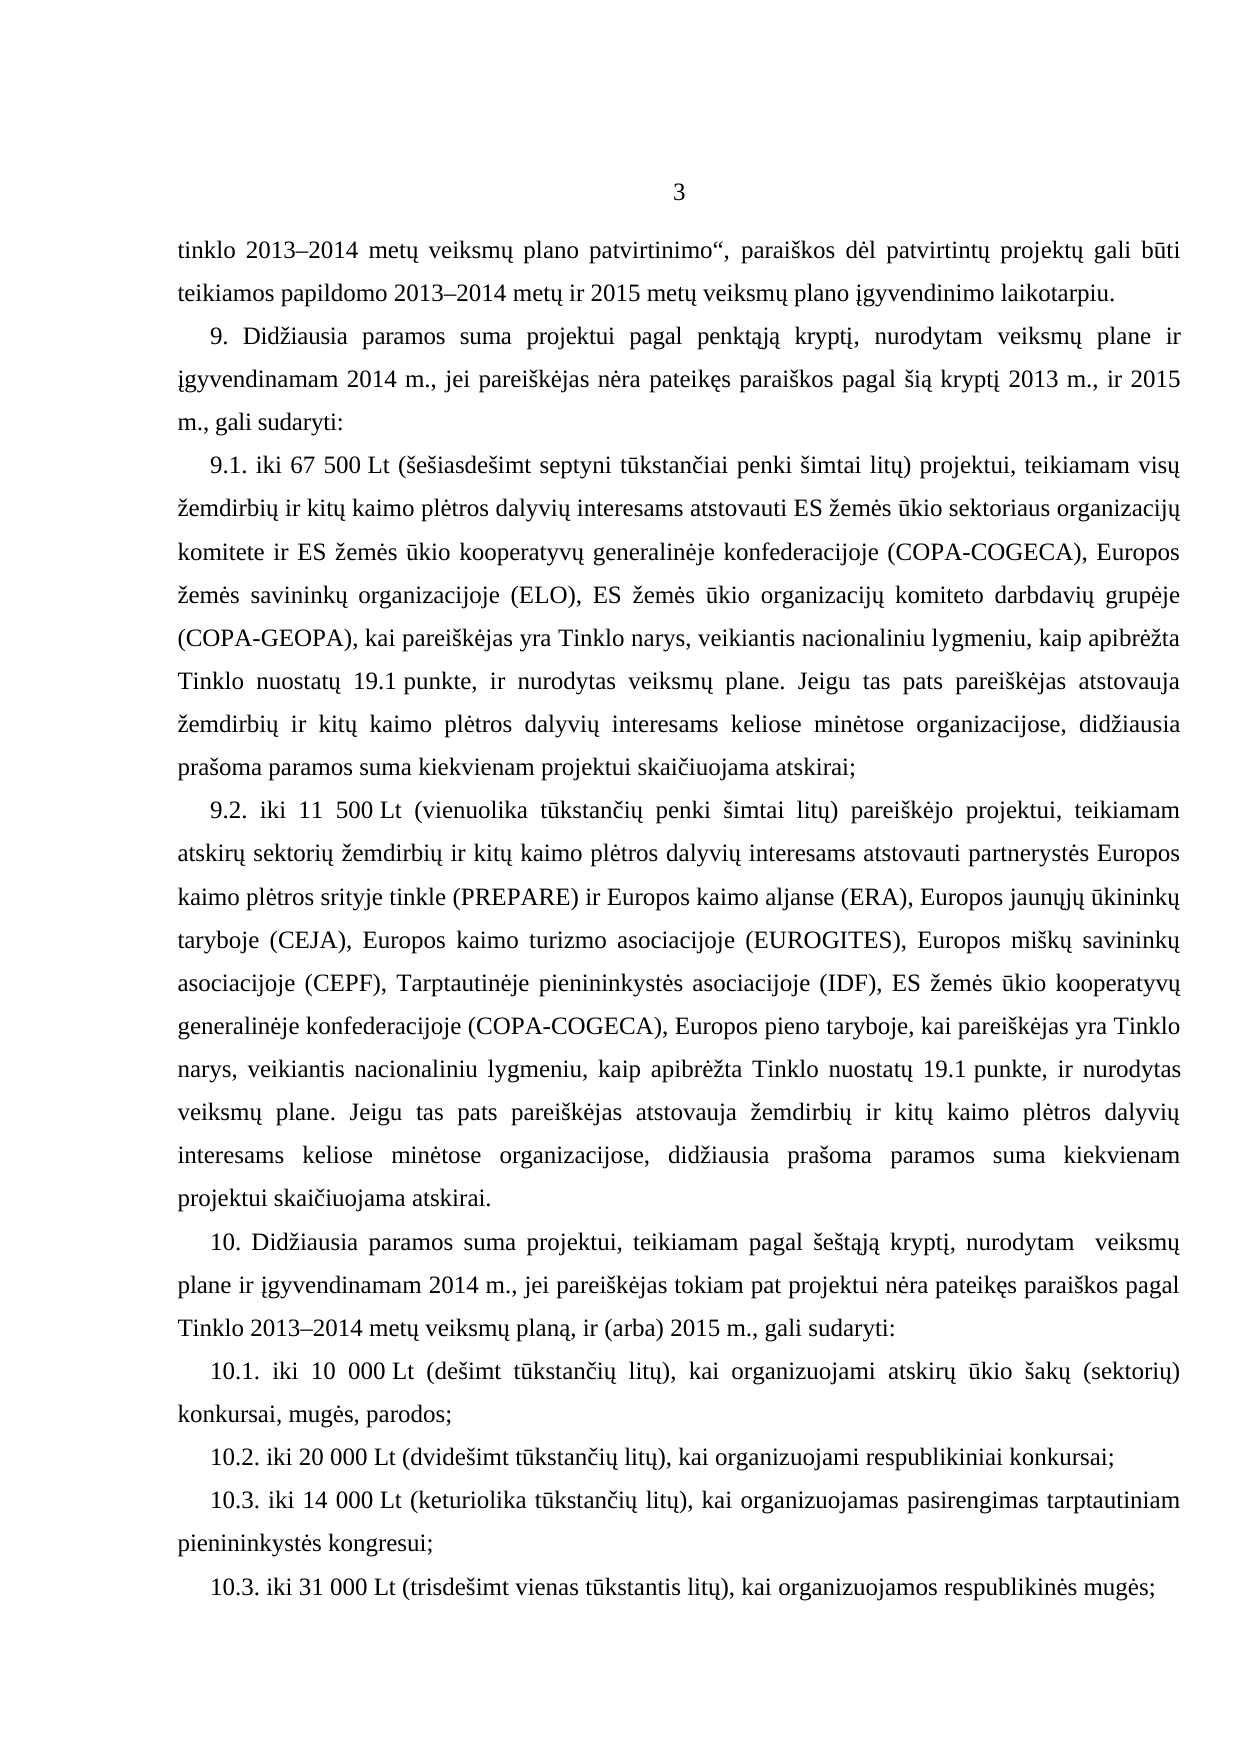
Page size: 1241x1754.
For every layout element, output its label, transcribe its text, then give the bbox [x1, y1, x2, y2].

text 10.2. iki 20 000 Lt (dvidešimt tūkstančių litų), kai organizuojami respublikiniai konkursai; [177, 1442, 1181, 1471]
text 10.3. iki 31 000 Lt (trisdešimt vienas tūkstantis litų), kai organizuojamos respublikinės mugės; [177, 1572, 1181, 1600]
text 9. Didžiausia paramos suma projektui pagal penktąją kryptį, nurodytam veiksmų plane ir įgyvendinamam 2014 m., jei pareiškėjas nėra pateikęs paraiškos pagal šią kryptį 2013 m., ir 2015 m., gali sudaryti: [177, 321, 1181, 436]
text 10. Didžiausia paramos suma projektui, teikiamam pagal šeštąją kryptį, nurodytam veiksmų plane ir įgyvendinamam 2014 m., jei pareiškėjas tokiam pat projektui nėra pateikęs paraiškos pagal Tinklo 2013–2014 metų veiksmų planą, ir (arba) 2015 m., gali sudaryti: [177, 1227, 1181, 1342]
text tinklo 2013–2014 metų veiksmų plano patvirtinimo“, paraiškos dėl patvirtintų projektų gali būti teikiamos papildomo 2013–2014 metų ir 2015 metų veiksmų plano įgyvendinimo laikotarpiu. [177, 235, 1181, 307]
text 9.2. iki 11 500 Lt (vienuolika tūkstančių penki šimtai litų) pareiškėjo projektui, teikiamam atskirų sektorių žemdirbių ir kitų kaimo plėtros dalyvių interesams atstovauti partnerystės Europos kaimo plėtros srityje tinkle (PREPARE) ir Europos kaimo aljanse (ERA), Europos jaunųjų ūkininkų taryboje (CEJA), Europos kaimo turizmo asociacijoje (EUROGITES), Europos miškų savininkų asociacijoje (CEPF), Tarptautinėje pienininkystės asociacijoje (IDF), ES žemės ūkio kooperatyvų generalinėje konfederacijoje (COPA-COGECA), Europos pieno taryboje, kai pareiškėjas yra Tinklo narys, veikiantis nacionaliniu lygmeniu, kaip apibrėžta Tinklo nuostatų 19.1 punkte, ir nurodytas veiksmų plane. Jeigu tas pats pareiškėjas atstovauja žemdirbių ir kitų kaimo plėtros dalyvių interesams keliose minėtose organizacijose, didžiausia prašoma paramos suma kiekvienam projektui skaičiuojama atskirai. [177, 795, 1181, 1212]
text 10.3. iki 14 000 Lt (keturiolika tūkstančių litų), kai organizuojamas pasirengimas tarptautiniam pienininkystės kongresui; [177, 1485, 1181, 1557]
text 9.1. iki 67 500 Lt (šešiasdešimt septyni tūkstančiai penki šimtai litų) projektui, teikiamam visų žemdirbių ir kitų kaimo plėtros dalyvių interesams atstovauti ES žemės ūkio sektoriaus organizacijų komitete ir ES žemės ūkio kooperatyvų generalinėje konfederacijoje (COPA-COGECA), Europos žemės savininkų organizacijoje (ELO), ES žemės ūkio organizacijų komiteto darbdavių grupėje (COPA-GEOPA), kai pareiškėjas yra Tinklo narys, veikiantis nacionaliniu lygmeniu, kaip apibrėžta Tinklo nuostatų 19.1 punkte, ir nurodytas veiksmų plane. Jeigu tas pats pareiškėjas atstovauja žemdirbių ir kitų kaimo plėtros dalyvių interesams keliose minėtose organizacijose, didžiausia prašoma paramos suma kiekvienam projektui skaičiuojama atskirai; [177, 450, 1181, 781]
text 10.1. iki 10 000 Lt (dešimt tūkstančių litų), kai organizuojami atskirų ūkio šakų (sektorių) konkursai, mugės, parodos; [177, 1356, 1181, 1428]
